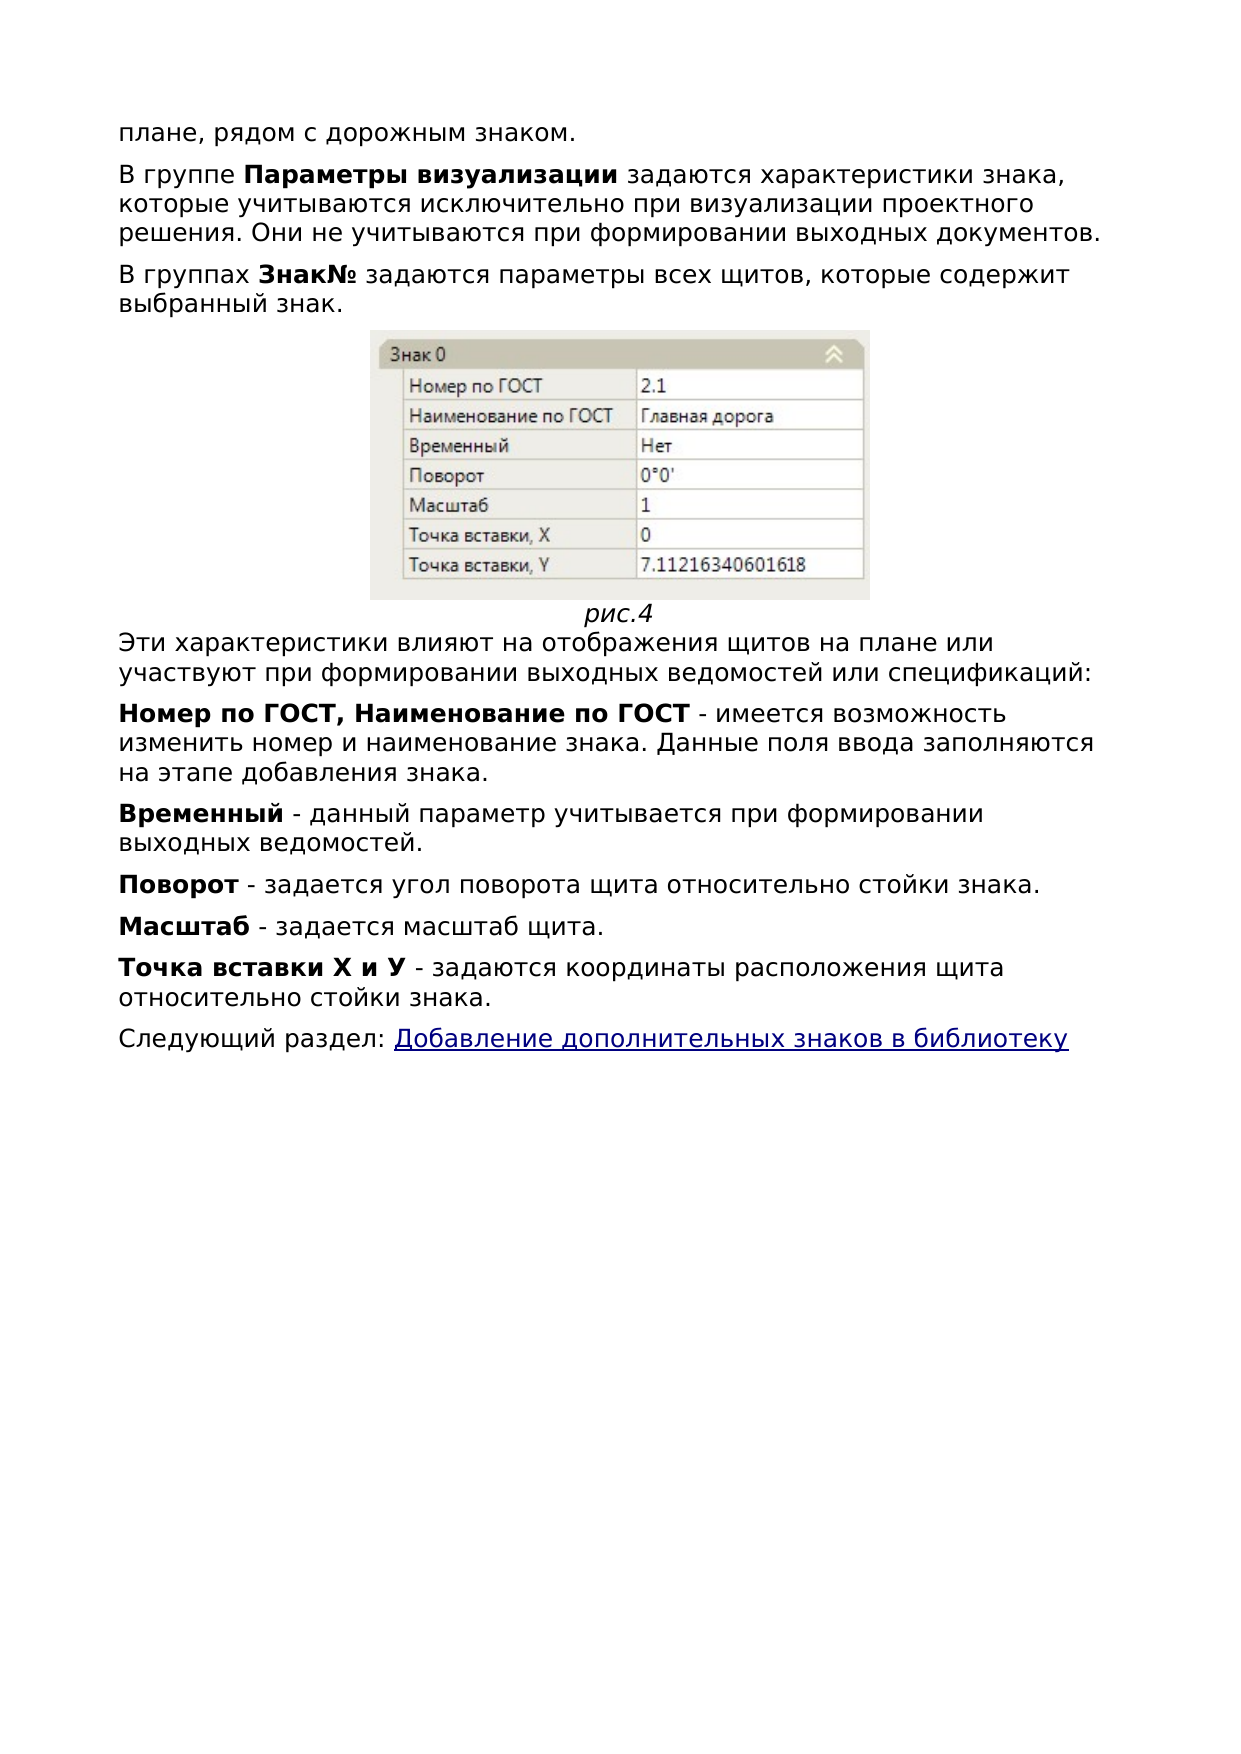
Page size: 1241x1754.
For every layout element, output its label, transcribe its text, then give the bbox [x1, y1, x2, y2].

text плане, рядом с дорожным знаком. [118, 118, 1122, 147]
text Точка вставки Х и У - задаются координаты расположения щита относительно стойки знака. [118, 953, 1122, 1012]
text Поворот - задается угол поворота щита относительно стойки знака. [118, 870, 1122, 899]
text В группах Знак№ задаются параметры всех щитов, которые содержит выбранный знак. [118, 260, 1122, 318]
text рис.4 [370, 600, 870, 628]
text Эти характеристики влияют на отображения щитов на плане или участвуют при формировании выходных ведомостей или спецификаций: [118, 331, 1122, 687]
text Временный - данный параметр учитывается при формировании выходных ведомостей. [118, 799, 1122, 858]
text В группе Параметры визуализации задаются характеристики знака, которые учитываются исключительно при визуализации проектного решения. Они не учитываются при формировании выходных документов. [118, 160, 1122, 247]
text Номер по ГОСТ, Наименование по ГОСТ - имеется возможность изменить номер и наименование знака. Данные поля ввода заполняются на этапе добавления знака. [118, 699, 1122, 787]
text Следующий раздел: Добавление дополнительных знаков в библиотеку [118, 1024, 1122, 1053]
picture [370, 330, 870, 600]
text Масштаб - задается масштаб щита. [118, 912, 1122, 941]
